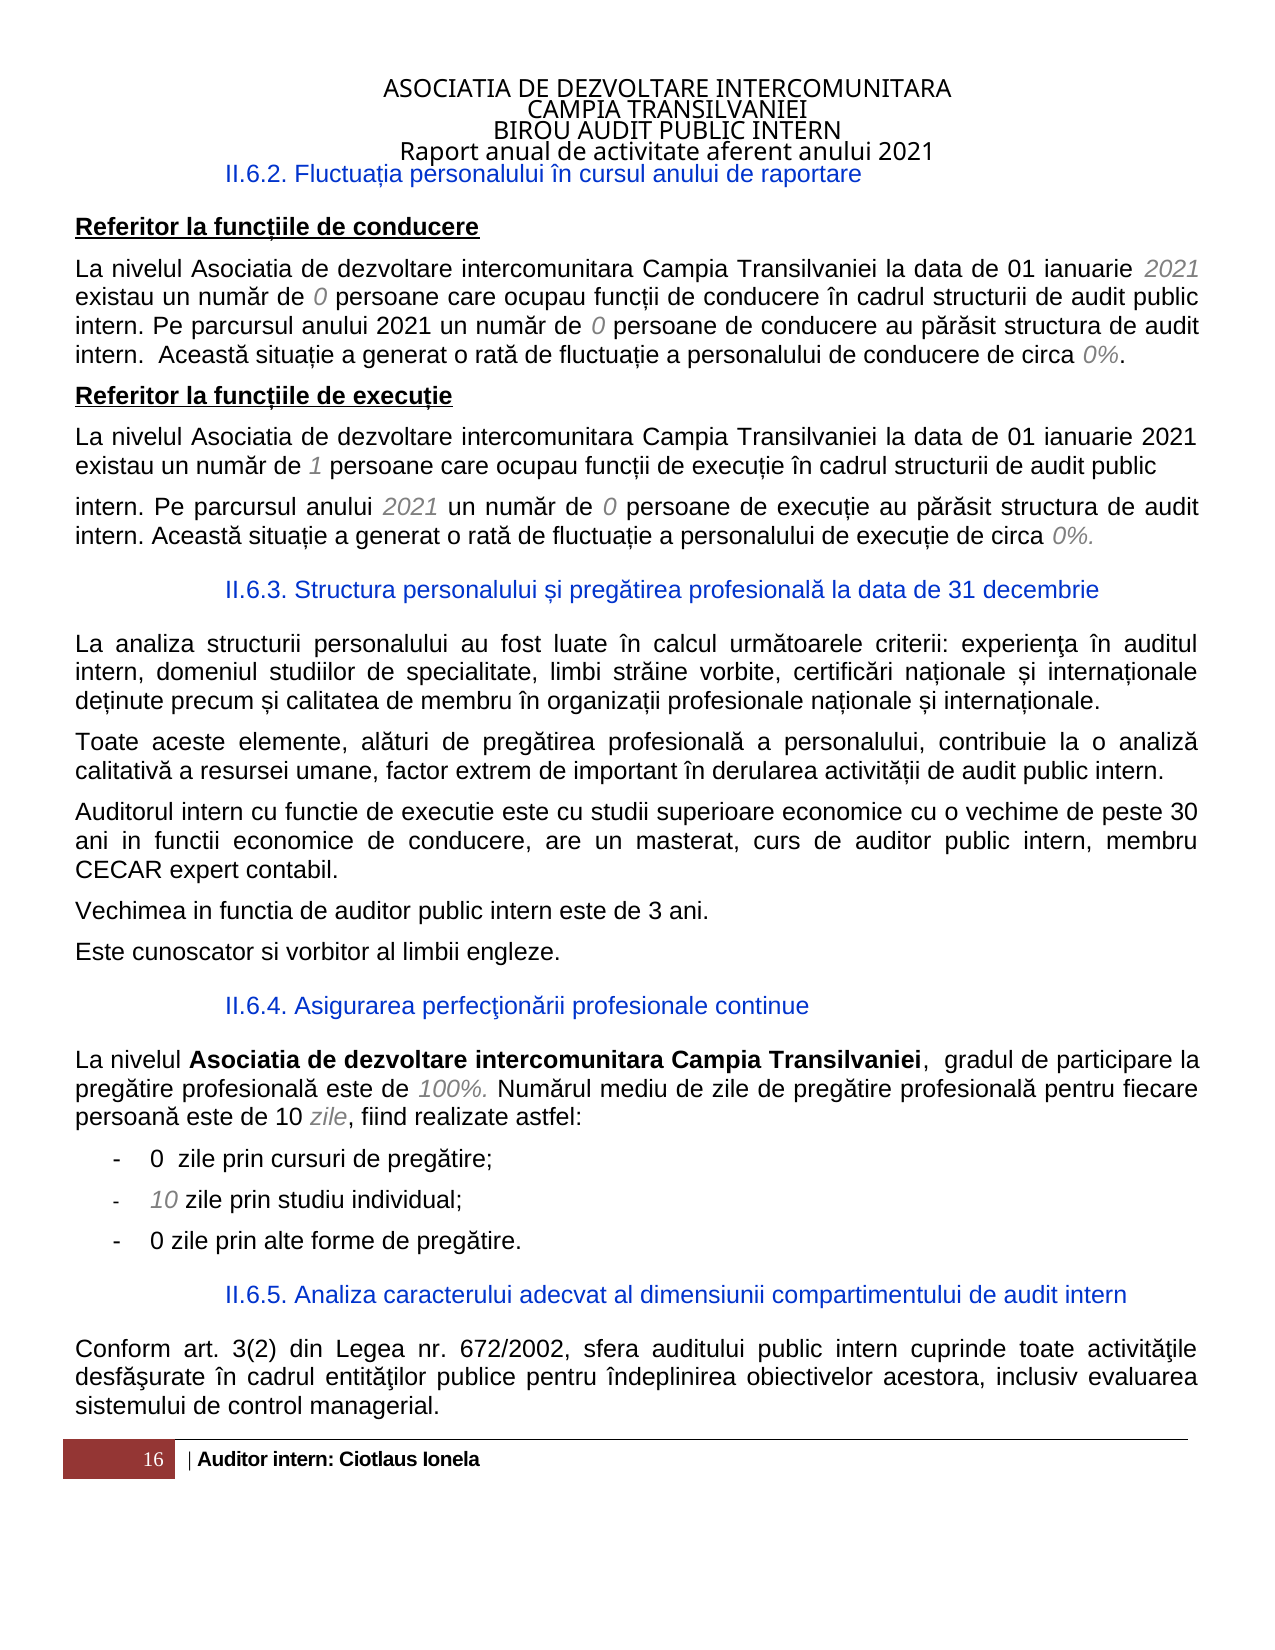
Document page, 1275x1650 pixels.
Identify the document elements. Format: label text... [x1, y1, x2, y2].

text Referitor la funcțiile de execuție [75, 381, 1200, 410]
text Referitor la funcțiile de conducere [75, 212, 1200, 241]
text intern. Pe parcursul anului 2021 un număr de 0 persoane de execuție au părăsit structura de audit intern. Această situație a generat o rată de fluctuație a personalului de execuție de circa 0%. [75, 492, 1200, 550]
text La nivelul Asociatia de dezvoltare intercomunitara Campia Transilvaniei, gradul de participare la pregătire profesională este de 100%. Numărul mediu de zile de pregătire profesională pentru fiecare persoană este de 10 zile, fiind realizate astfel: [75, 1045, 1200, 1131]
text Este cunoscator si vorbitor al limbii engleze. [75, 937, 1200, 966]
subtitle II.6.2. Fluctuația personalului în cursul anului de raportare [225, 159, 1200, 187]
text La analiza structurii personalului au fost luate în calcul următoarele criterii: experienţa în auditul intern, domeniul studiilor de specialitate, limbi străine vorbite, certificări naționale și internaționale deținute precum și calitatea de membru în organizații profesionale naționale și internaționale. [75, 629, 1200, 715]
list 0 zile prin alte forme de pregătire. [112, 1226, 1200, 1255]
text Toate aceste elemente, alături de pregătirea profesională a personalului, contribuie la o analiză calitativă a resursei umane, factor extrem de important în derularea activității de audit public intern. [75, 727, 1200, 785]
text Conform art. 3(2) din Legea nr. 672/2002, sfera auditului public intern cuprinde toate activităţile desfăşurate în cadrul entităţilor publice pentru îndeplinirea obiectivelor acestora, inclusiv evaluarea sistemului de control managerial. [75, 1334, 1200, 1420]
text Auditorul intern cu functie de executie este cu studii superioare economice cu o vechime de peste 30 ani in functii economice de conducere, are un masterat, curs de auditor public intern, membru CECAR expert contabil. [75, 797, 1200, 884]
list 0 zile prin cursuri de pregătire; [112, 1144, 1200, 1172]
text Vechimea in functia de auditor public intern este de 3 ani. [75, 896, 1200, 925]
text La nivelul Asociatia de dezvoltare intercomunitara Campia Transilvaniei la data de 01 ianuarie 2021 existau un număr de 1 persoane care ocupau funcții de execuție în cadrul structurii de audit public [75, 422, 1200, 480]
subtitle II.6.4. Asigurarea perfecţionării profesionale continue [225, 991, 1200, 1020]
text La nivelul Asociatia de dezvoltare intercomunitara Campia Transilvaniei la data de 01 ianuarie 2021 existau un număr de 0 persoane care ocupau funcții de conducere în cadrul structurii de audit public intern. Pe parcursul anului 2021 un număr de 0 persoane de conducere au părăsit structura de audit intern. Această situație a generat o rată de fluctuație a personalului de conducere de circa 0%. [75, 254, 1200, 369]
list 10 zile prin studiu individual; [112, 1185, 1200, 1214]
subtitle II.6.3. Structura personalului și pregătirea profesională la data de 31 decembrie [225, 575, 1200, 604]
subtitle II.6.5. Analiza caracterului adecvat al dimensiunii compartimentului de audit intern [225, 1280, 1200, 1309]
